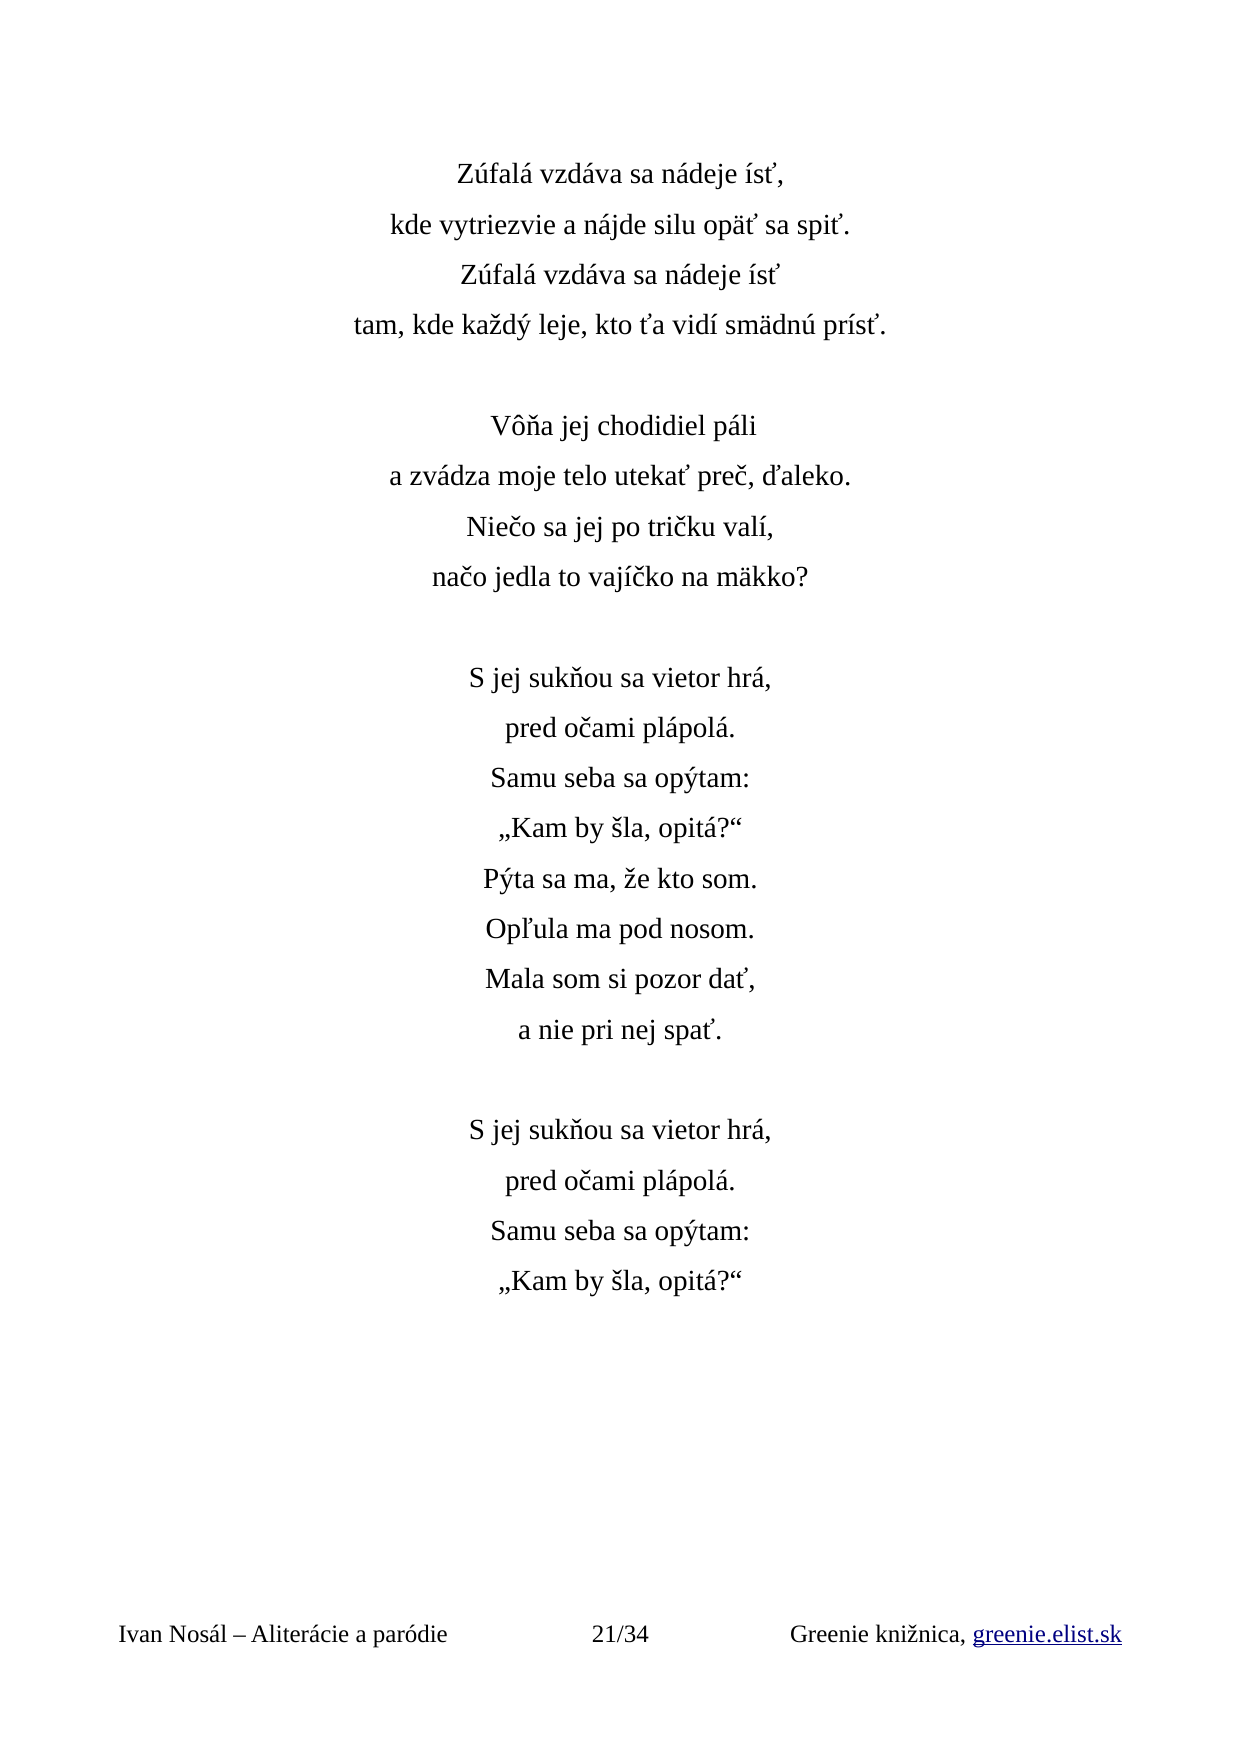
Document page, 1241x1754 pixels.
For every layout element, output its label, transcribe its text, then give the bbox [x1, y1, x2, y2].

text pred očami plápolá. [106, 1163, 1134, 1196]
text Vôňa jej chodidiel páli [106, 408, 1134, 442]
text Pýta sa ma, že kto som. [106, 861, 1134, 894]
text Opľula ma pod nosom. [106, 911, 1134, 945]
text tam, kde každý leje, kto ťa vidí smädnú prísť. [106, 307, 1134, 341]
text Samu seba sa opýtam: [106, 760, 1134, 794]
text Samu seba sa opýtam: [106, 1213, 1134, 1247]
text S jej sukňou sa vietor hrá, [106, 1112, 1134, 1146]
text S jej sukňou sa vietor hrá, [106, 660, 1134, 693]
text načo jedla to vajíčko na mäkko? [106, 559, 1134, 593]
text a zvádza moje telo utekať preč, ďaleko. [106, 458, 1134, 492]
text kde vytriezvie a nájde silu opäť sa spiť. [106, 207, 1134, 240]
text Niečo sa jej po tričku valí, [106, 509, 1134, 542]
text Mala som si pozor dať, [106, 962, 1134, 995]
text „Kam by šla, opitá?“ [106, 811, 1134, 844]
text „Kam by šla, opitá?“ [106, 1263, 1134, 1297]
text pred očami plápolá. [106, 710, 1134, 743]
text Zúfalá vzdáva sa nádeje ísť [106, 257, 1134, 291]
text a nie pri nej spať. [106, 1012, 1134, 1045]
text Zúfalá vzdáva sa nádeje ísť, [106, 157, 1134, 190]
